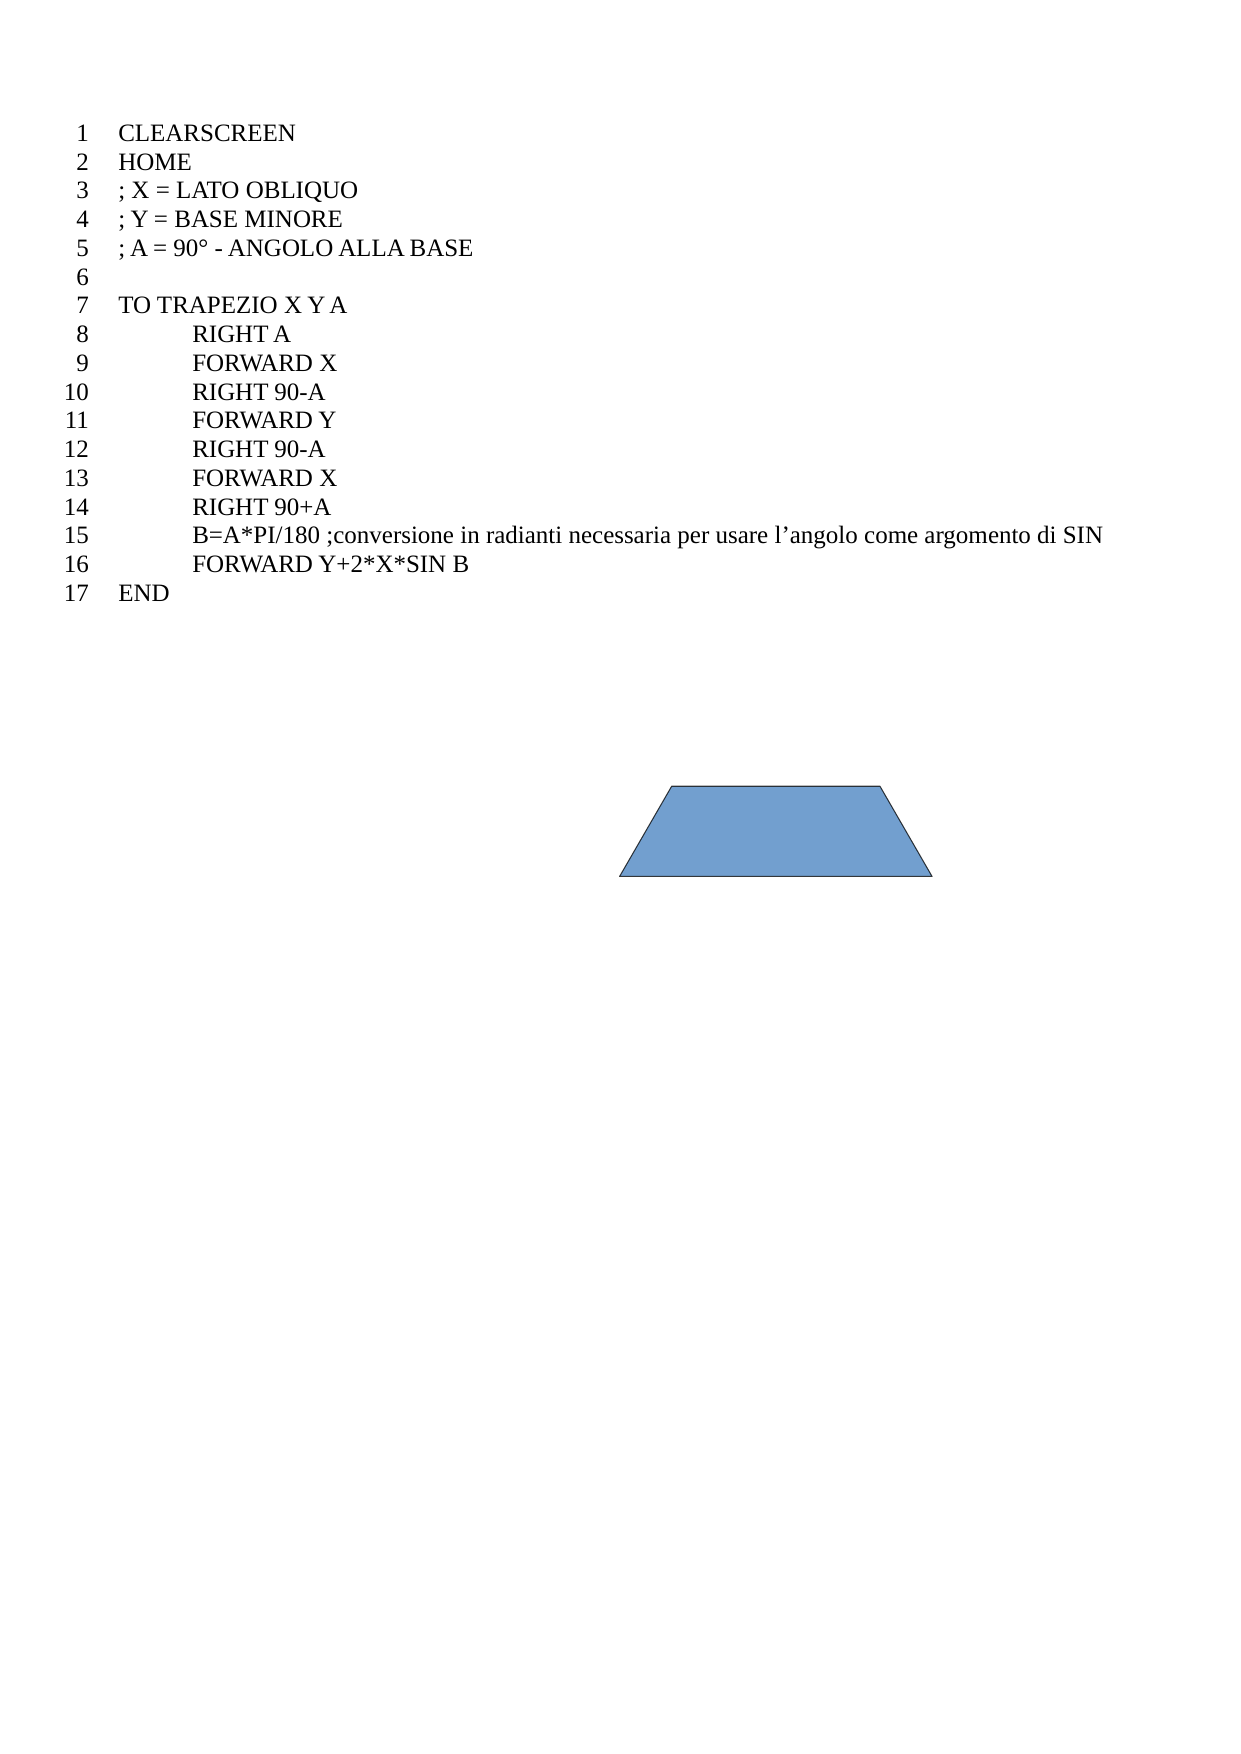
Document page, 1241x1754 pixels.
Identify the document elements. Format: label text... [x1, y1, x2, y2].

text RIGHT A [192, 319, 1122, 348]
text RIGHT 90-A [192, 377, 1122, 406]
text END [118, 578, 1122, 607]
text ; Y = BASE MINORE [118, 204, 1122, 233]
text HOME [118, 147, 1122, 176]
text FORWARD X [192, 463, 1122, 492]
text ; X = LATO OBLIQUO [118, 176, 1122, 204]
text RIGHT 90+A [192, 492, 1122, 521]
text ; A = 90° - ANGOLO ALLA BASE [118, 233, 1122, 262]
text B=A*PI/180 ;conversione in radianti necessaria per usare l’angolo come argomento di SIN [192, 521, 1122, 549]
text CLEARSCREEN [118, 118, 1122, 147]
text RIGHT 90-A [192, 434, 1122, 463]
text TO TRAPEZIO X Y A [118, 291, 1122, 319]
text FORWARD X [192, 348, 1122, 377]
text FORWARD Y+2*X*SIN B [192, 549, 1122, 578]
text FORWARD Y [192, 406, 1122, 434]
